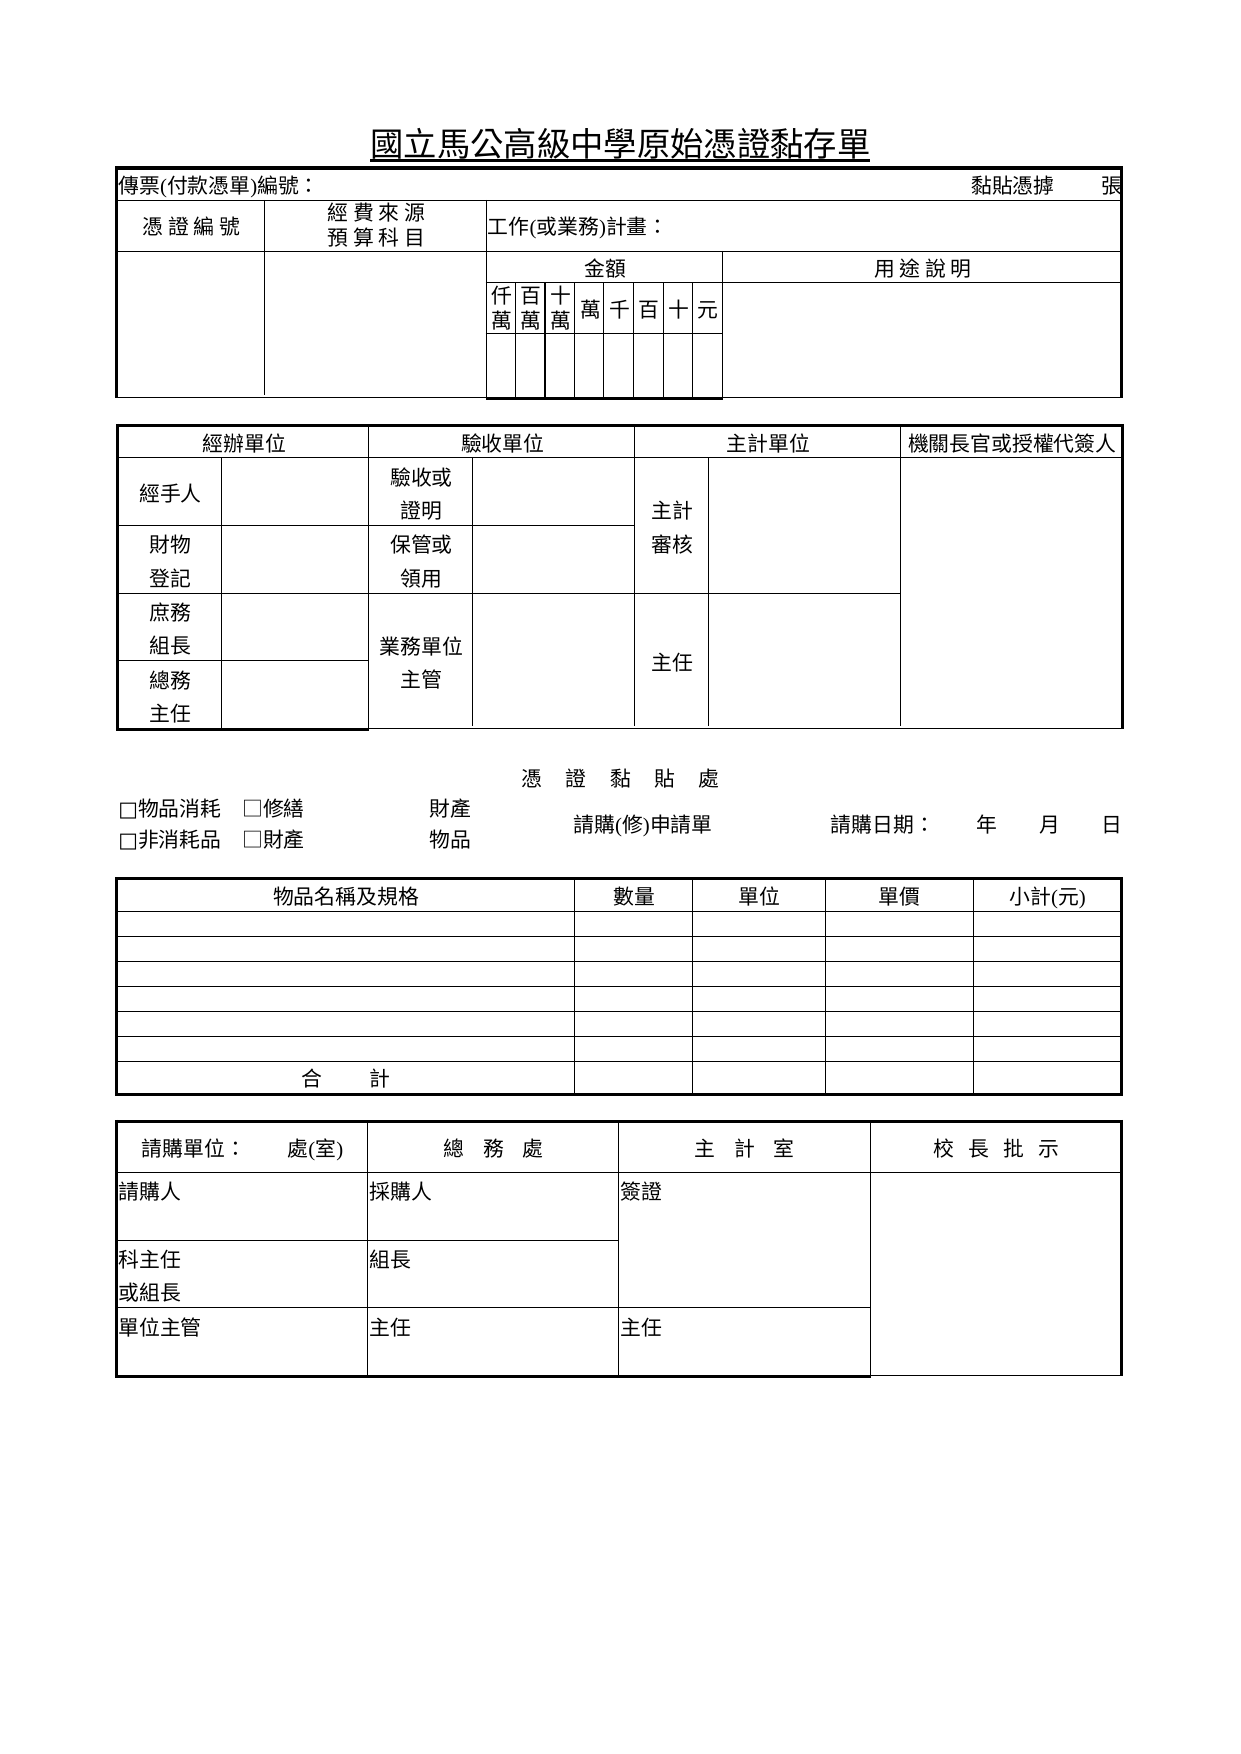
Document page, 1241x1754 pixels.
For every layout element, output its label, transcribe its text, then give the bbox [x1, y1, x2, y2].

table_cell 工作(或業務)計畫： [487, 201, 1120, 251]
table_cell 總務 主任 [119, 661, 221, 728]
table_cell [604, 334, 633, 397]
table_cell [575, 1037, 692, 1061]
table_cell [826, 1012, 973, 1036]
table_cell [118, 912, 574, 936]
table_header 請購(修)申請單 [517, 793, 753, 853]
table_cell 元 [693, 283, 722, 333]
table_cell [709, 594, 901, 728]
table_cell [693, 962, 825, 986]
table_cell [473, 458, 634, 525]
table_cell 驗收或 證明 [369, 458, 472, 525]
table_cell [118, 937, 574, 961]
table_cell 主計 審核 [635, 458, 708, 593]
table_cell 十萬 [546, 283, 574, 333]
table_cell [472, 594, 635, 728]
table_cell 經手人 [119, 458, 221, 525]
table_cell [974, 937, 1120, 961]
table_header □物品消耗 □修繕 財產 □非消耗品 □財產 物品 [118, 793, 517, 853]
table_cell [693, 1062, 825, 1092]
table_cell [901, 458, 1121, 728]
table_cell [222, 661, 368, 728]
table_header 小計(元) [974, 880, 1120, 911]
table_cell [222, 458, 368, 525]
table_cell 採購人 [368, 1173, 618, 1239]
table_cell [575, 334, 603, 397]
table_cell [222, 594, 368, 660]
table_cell 財物 登記 [119, 526, 221, 593]
table_cell [575, 1012, 692, 1036]
table_cell 合 計 [118, 1062, 574, 1092]
table_cell 單位主管 [118, 1308, 367, 1375]
table_cell [693, 912, 825, 936]
table_cell [693, 987, 825, 1011]
table_cell 簽證 [619, 1173, 870, 1307]
table_header 數量 [575, 880, 692, 911]
table_cell [974, 962, 1120, 986]
table_header 主 計 室 [619, 1123, 870, 1172]
table_cell [974, 1062, 1120, 1092]
table_cell [723, 283, 1120, 397]
table_cell [546, 334, 574, 397]
table_cell [575, 987, 692, 1011]
table_cell [575, 937, 692, 961]
table_cell [974, 1037, 1120, 1061]
table_cell 萬 [575, 283, 603, 333]
table_cell [826, 962, 973, 986]
table_cell 仟萬 [487, 283, 515, 333]
table_cell 十 [664, 283, 692, 333]
table_cell 科主任 或組長 [118, 1241, 367, 1307]
table_header 黏貼憑摢 張 [878, 170, 1120, 200]
table_cell [693, 937, 825, 961]
table_cell [575, 962, 692, 986]
table_cell [118, 962, 574, 986]
table_header 經辦單位 [119, 427, 368, 457]
table_cell 百萬 [516, 283, 544, 333]
table_cell [826, 1037, 973, 1061]
table_cell 用 途 說 明 [723, 252, 1120, 282]
table_cell [575, 912, 692, 936]
table_header 校 長 批 示 [871, 1123, 1120, 1172]
table_cell 庶務 組長 [119, 594, 221, 660]
table_header 機關長官或授權代簽人 [901, 427, 1121, 457]
table_cell 保管或 領用 [369, 526, 472, 593]
table_cell [871, 1173, 1120, 1375]
table_header 主計單位 [635, 427, 900, 457]
table_cell 千 [604, 283, 633, 333]
table_cell [974, 1012, 1120, 1036]
table_header [486, 170, 878, 200]
table_header 傳票(付款憑單)編號： [118, 170, 486, 200]
table_cell 主任 [368, 1308, 618, 1375]
table_cell 業務單位主管 [369, 594, 472, 728]
table_cell [826, 987, 973, 1011]
table_cell [634, 334, 663, 397]
table_cell [693, 334, 722, 397]
table_header 單價 [826, 880, 973, 911]
table_cell [118, 1037, 574, 1061]
table_cell [118, 987, 574, 1011]
table_cell [487, 334, 515, 397]
table_cell [826, 937, 973, 961]
table_cell [693, 1037, 825, 1061]
table_cell [575, 1062, 692, 1092]
table_header 請購日期： 年 月 日 [753, 793, 1122, 853]
table_cell [693, 1012, 825, 1036]
table_cell [709, 458, 900, 593]
table_header 總 務 處 [368, 1123, 618, 1172]
table_cell [826, 1062, 973, 1092]
table_cell 憑 證 編 號 [118, 201, 264, 251]
table_cell [473, 526, 634, 593]
table_cell [516, 334, 544, 397]
table_cell 主任 [635, 594, 708, 728]
table_cell 組長 [368, 1241, 618, 1307]
table_header 物品名稱及規格 [118, 880, 574, 911]
table_cell [118, 1012, 574, 1036]
table_header 單位 [693, 880, 825, 911]
table_cell 主任 [619, 1308, 870, 1375]
table_cell [222, 526, 368, 593]
table_cell [826, 912, 973, 936]
table_header 驗收單位 [369, 427, 634, 457]
table_cell 經 費 來 源 預 算 科 目 [265, 201, 486, 251]
table_cell [974, 987, 1120, 1011]
table_cell 金額 [487, 252, 722, 282]
table_cell [664, 334, 692, 397]
table_cell 請購人 [118, 1173, 367, 1239]
table_cell [118, 252, 264, 397]
table_cell 百 [634, 283, 663, 333]
table_cell [265, 252, 486, 397]
table_cell [974, 912, 1120, 936]
text 國立馬公高級中學原始憑證黏存單 [118, 118, 1122, 166]
text 憑 證 黏 貼 處 [118, 762, 1122, 793]
table_header 請購單位： 處(室) [118, 1123, 367, 1172]
